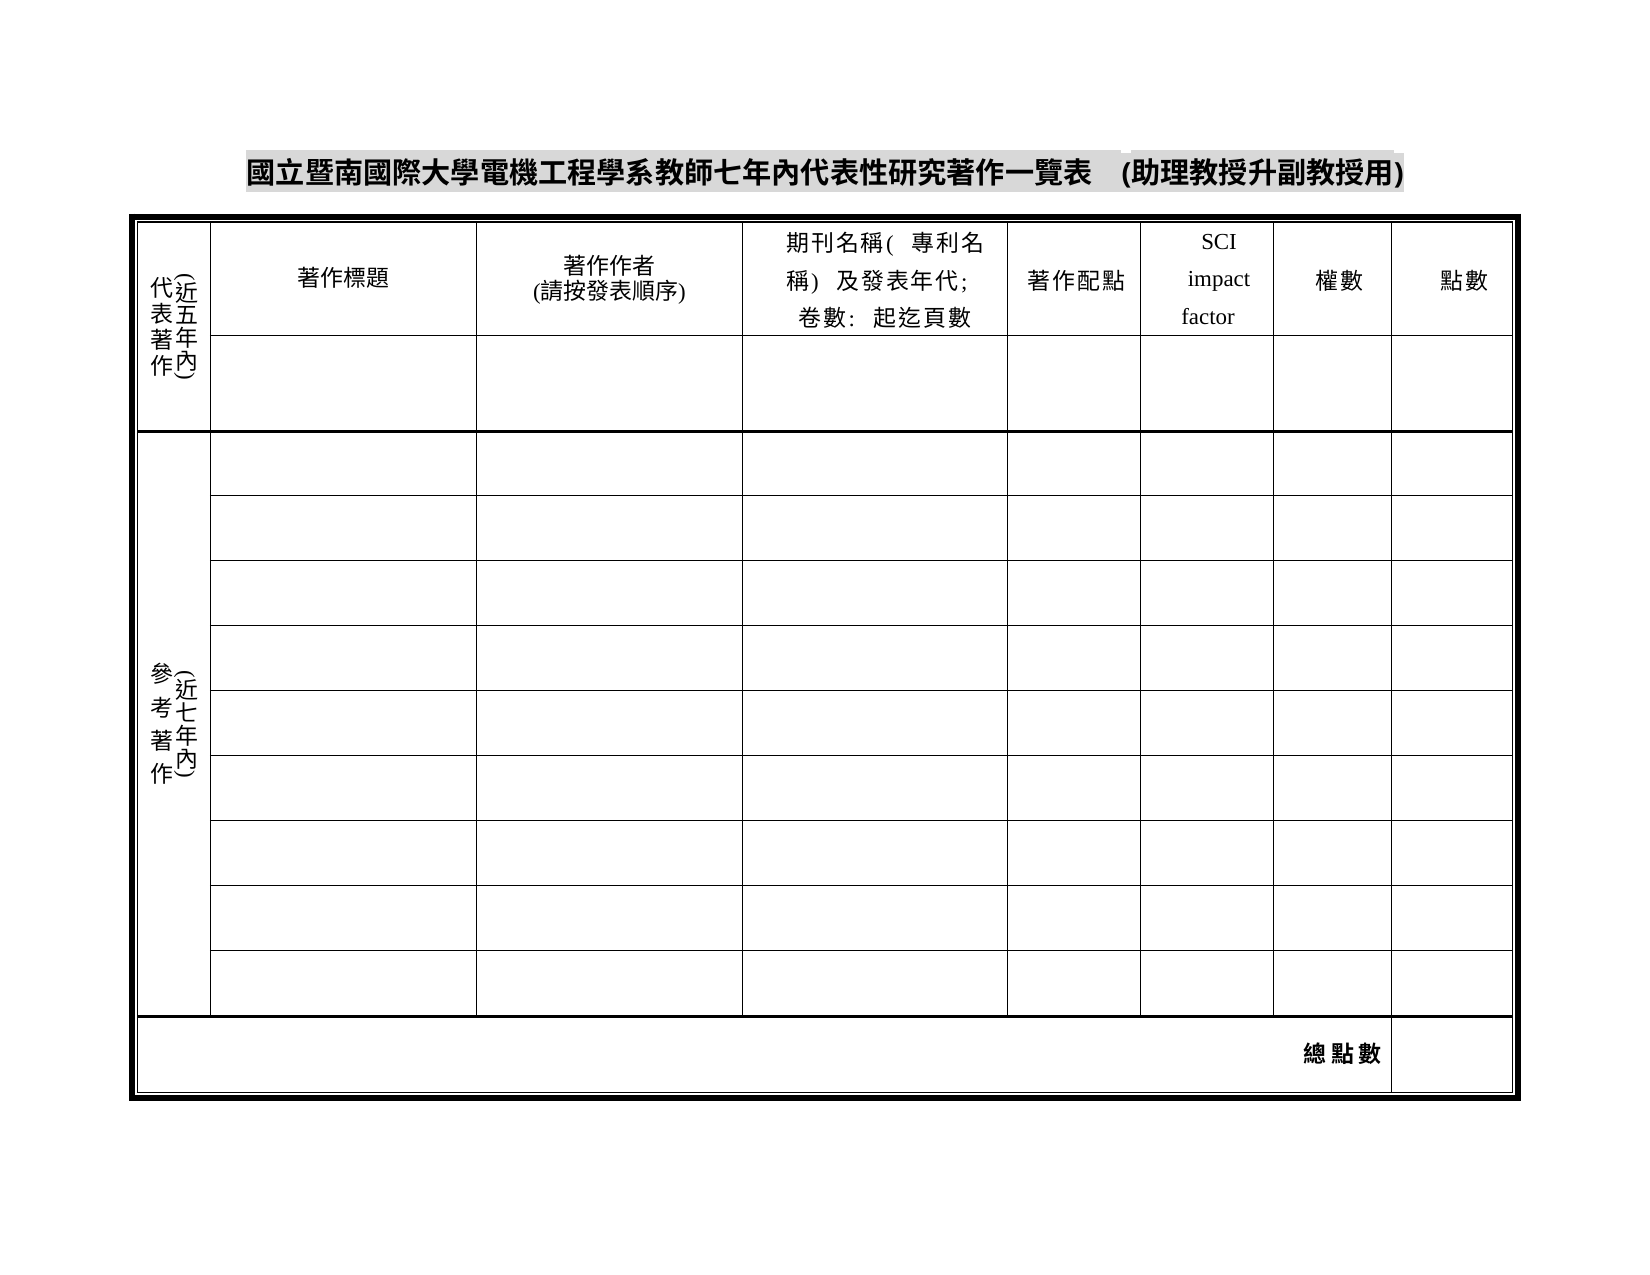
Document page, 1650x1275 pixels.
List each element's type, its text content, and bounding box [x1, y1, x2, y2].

text 國立暨南國際大學電機工程學系教師七年內代表性研究著作一覽表 (助理教授升副教授用) [150, 150, 1500, 192]
table_cell [1141, 821, 1273, 885]
table_cell [1274, 951, 1391, 1015]
table_cell (近七年內) 參考著作 [138, 433, 210, 1015]
table_cell [1008, 756, 1140, 820]
table_cell [1008, 951, 1140, 1015]
table_cell [477, 821, 742, 885]
table_cell [1141, 951, 1273, 1015]
table_header 著作配點 [1008, 223, 1140, 335]
table_cell [1008, 561, 1140, 625]
table_header 權數 [1274, 223, 1391, 335]
table_cell [477, 691, 742, 755]
table_cell [1008, 691, 1140, 755]
table_cell [1008, 433, 1140, 495]
table_cell [1274, 756, 1391, 820]
table_cell [1274, 886, 1391, 950]
table_cell [211, 336, 476, 430]
table_cell [1274, 561, 1391, 625]
table_cell [211, 886, 476, 950]
table_cell [1274, 336, 1391, 430]
table_cell [1392, 691, 1512, 755]
table_header (近五年內) 代表著作 [138, 223, 210, 430]
table_cell [1392, 626, 1512, 690]
table_cell [1392, 496, 1512, 560]
table_cell [1392, 821, 1512, 885]
table_cell [211, 626, 476, 690]
table_cell [211, 433, 476, 495]
table_cell [743, 951, 1007, 1015]
table_cell [1008, 886, 1140, 950]
table_cell [743, 821, 1007, 885]
table_header 著作作者 (請按發表順序) [477, 223, 742, 335]
table_cell [1008, 821, 1140, 885]
table_cell [1392, 433, 1512, 495]
table_cell [477, 433, 742, 495]
table_cell [1141, 626, 1273, 690]
table_cell 總點數 [138, 1018, 1391, 1092]
table_cell [1392, 336, 1512, 430]
table_cell [477, 886, 742, 950]
table_cell [1392, 951, 1512, 1015]
table_cell [477, 496, 742, 560]
table_cell [1141, 336, 1273, 430]
table_cell [1008, 336, 1140, 430]
table_cell [743, 433, 1007, 495]
table_cell [743, 626, 1007, 690]
table_cell [477, 756, 742, 820]
table_cell [1141, 561, 1273, 625]
table_cell [1274, 691, 1391, 755]
table_header 期刊名稱(專利名稱)及發表年代;卷數:起迄頁數 [743, 223, 1007, 335]
table_cell [1274, 821, 1391, 885]
table_cell [1141, 433, 1273, 495]
table_cell [1141, 886, 1273, 950]
table_cell [743, 336, 1007, 430]
table_cell [477, 561, 742, 625]
table_cell [211, 561, 476, 625]
table_cell [1008, 496, 1140, 560]
table_cell [743, 691, 1007, 755]
table_cell [211, 951, 476, 1015]
table_cell [1392, 886, 1512, 950]
table_cell [1274, 433, 1391, 495]
table_cell [743, 886, 1007, 950]
table_header 點數 [1392, 223, 1512, 335]
table_cell [1008, 626, 1140, 690]
table_cell [743, 756, 1007, 820]
table_cell [211, 756, 476, 820]
table_cell [1274, 496, 1391, 560]
table_cell [1141, 756, 1273, 820]
table_cell [1141, 691, 1273, 755]
table_header SCI impact factor [1141, 223, 1273, 335]
table_cell [477, 626, 742, 690]
table_cell [477, 951, 742, 1015]
table_cell [1392, 1018, 1512, 1092]
table_header 著作標題 [211, 223, 476, 335]
table_cell [211, 691, 476, 755]
table_cell [1141, 496, 1273, 560]
table_cell [1392, 561, 1512, 625]
table_cell [1274, 626, 1391, 690]
table_cell [211, 821, 476, 885]
table_cell [743, 561, 1007, 625]
table_cell [1392, 756, 1512, 820]
table_cell [743, 496, 1007, 560]
table_cell [477, 336, 742, 430]
table_cell [211, 496, 476, 560]
